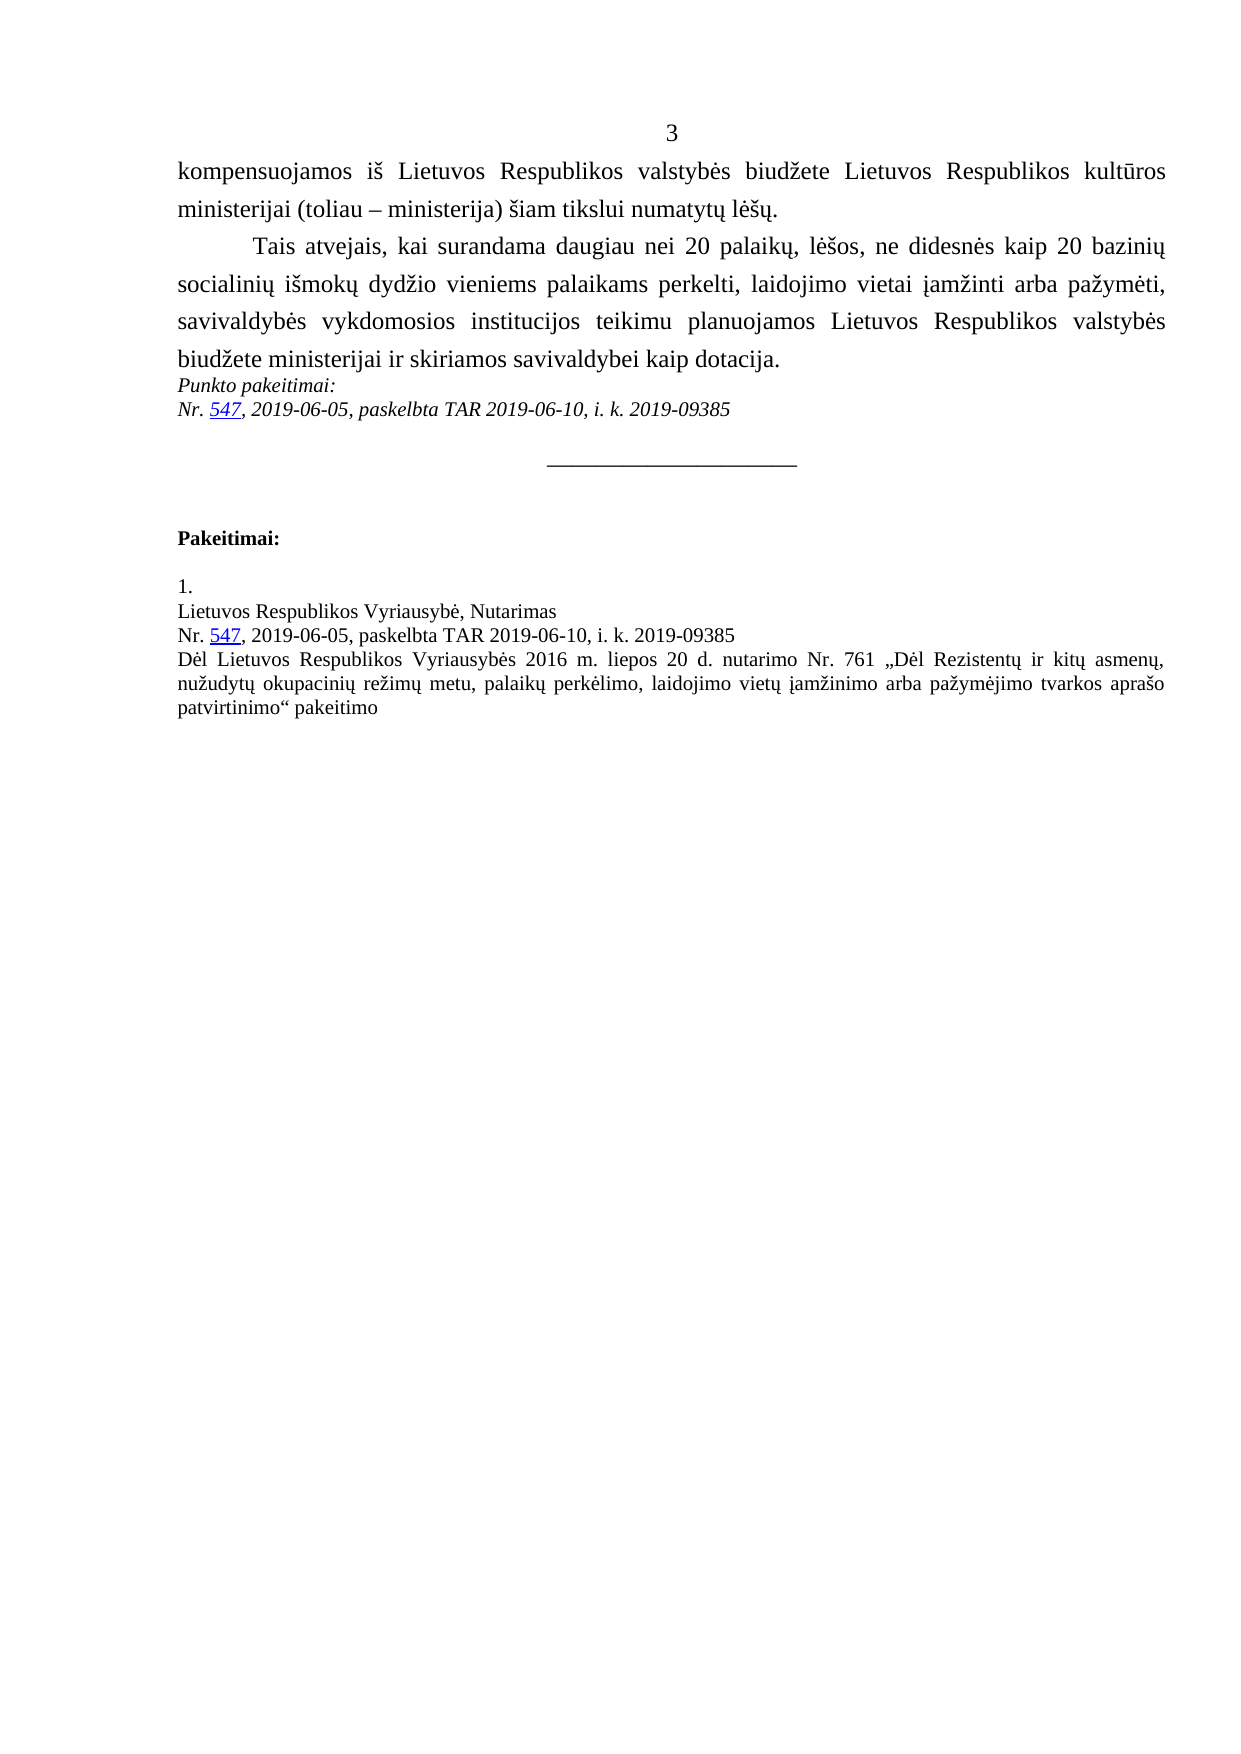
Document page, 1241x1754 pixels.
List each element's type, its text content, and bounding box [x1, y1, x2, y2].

text Punkto pakeitimai: [177, 373, 1166, 397]
text 1. [177, 574, 1166, 598]
text kompensuojamos iš Lietuvos Respublikos valstybės biudžete Lietuvos Respublikos kultūros ministerijai (toliau – ministerija) šiam tikslui numatytų lėšų. [177, 148, 1166, 223]
text Nr. 547, 2019-06-05, paskelbta TAR 2019-06-10, i. k. 2019-09385 [177, 623, 1166, 647]
text –––––––––––––––––––– [177, 449, 1166, 478]
text Lietuvos Respublikos Vyriausybė, Nutarimas [177, 598, 1166, 623]
text Dėl Lietuvos Respublikos Vyriausybės 2016 m. liepos 20 d. nutarimo Nr. 761 „Dėl Rezistentų ir kitų asmenų, nužudytų okupacinių režimų metu, palaikų perkėlimo, laidojimo vietų įamžinimo arba pažymėjimo tvarkos aprašo patvirtinimo“ pakeitimo [177, 647, 1166, 719]
text Pakeitimai: [177, 526, 1166, 550]
text Nr. 547, 2019-06-05, paskelbta TAR 2019-06-10, i. k. 2019-09385 [177, 397, 1166, 421]
text Tais atvejais, kai surandama daugiau nei 20 palaikų, lėšos, ne didesnės kaip 20 bazinių socialinių išmokų dydžio vieniems palaikams perkelti, laidojimo vietai įamžinti arba pažymėti, savivaldybės vykdomosios institucijos teikimu planuojamos Lietuvos Respublikos valstybės biudžete ministerijai ir skiriamos savivaldybei kaip dotacija. [177, 223, 1166, 373]
